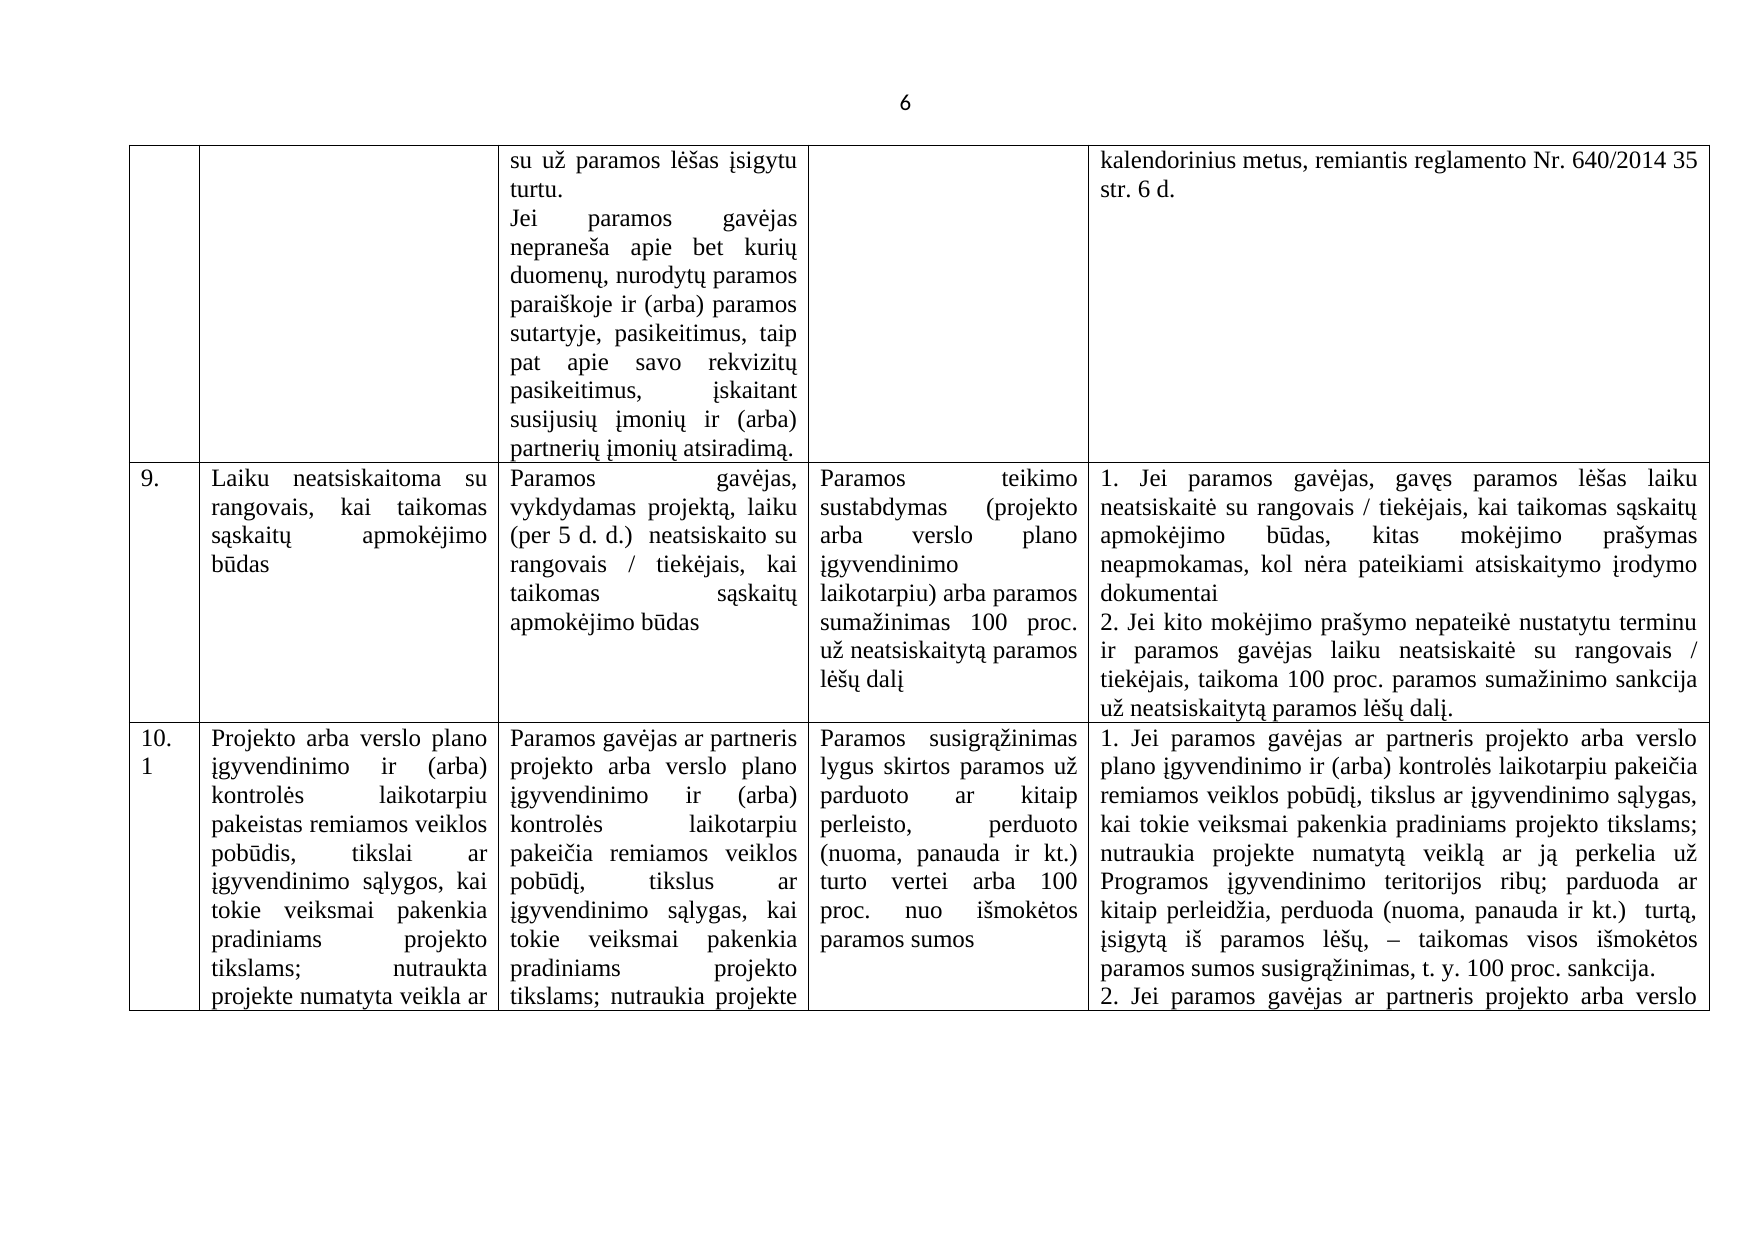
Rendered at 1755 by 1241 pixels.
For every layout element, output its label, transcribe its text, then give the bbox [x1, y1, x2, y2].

table_cell [200, 146, 498, 462]
table_cell [130, 146, 199, 462]
table_cell su už paramos lėšas įsigytu turtu. Jei paramos gavėjas nepraneša apie bet kurių duomenų, nurodytų paramos paraiškoje ir (arba) paramos sutartyje, pasikeitimus, taip pat apie savo rekvizitų pasikeitimus, įskaitant susijusių įmonių ir (arba) partnerių įmonių atsiradimą. [499, 146, 808, 462]
table_cell 1. Jei paramos gavėjas, gavęs paramos lėšas laiku neatsiskaitė su rangovais / tiekėjais, kai taikomas sąskaitų apmokėjimo būdas, kitas mokėjimo prašymas neapmokamas, kol nėra pateikiami atsiskaitymo įrodymo dokumentai 2. Jei kito mokėjimo prašymo nepateikė nustatytu terminu ir paramos gavėjas laiku neatsiskaitė su rangovais / tiekėjais, taikoma 100 proc. paramos sumažinimo sankcija už neatsiskaitytą paramos lėšų dalį. [1089, 463, 1709, 722]
table_cell 9. [130, 463, 199, 722]
table_cell Laiku neatsiskaitoma su rangovais, kai taikomas sąskaitų apmokėjimo būdas [200, 463, 498, 722]
table_cell Paramos gavėjas ar partneris projekto arba verslo plano įgyvendinimo ir (arba) kontrolės laikotarpiu pakeičia remiamos veiklos pobūdį, tikslus ar įgyvendinimo sąlygas, kai tokie veiksmai pakenkia pradiniams projekto tikslams; nutraukia projekte [499, 723, 808, 1010]
table_cell Projekto arba verslo plano įgyvendinimo ir (arba) kontrolės laikotarpiu pakeistas remiamos veiklos pobūdis, tikslai ar įgyvendinimo sąlygos, kai tokie veiksmai pakenkia pradiniams projekto tikslams; nutraukta projekte numatyta veikla ar [200, 723, 498, 1010]
table_cell [809, 146, 1088, 462]
table_cell Paramos gavėjas, vykdydamas projektą, laiku (per 5 d. d.) neatsiskaito su rangovais / tiekėjais, kai taikomas sąskaitų apmokėjimo būdas [499, 463, 808, 722]
table_cell 1. Jei paramos gavėjas ar partneris projekto arba verslo plano įgyvendinimo ir (arba) kontrolės laikotarpiu pakeičia remiamos veiklos pobūdį, tikslus ar įgyvendinimo sąlygas, kai tokie veiksmai pakenkia pradiniams projekto tikslams; nutraukia projekte numatytą veiklą ar ją perkelia už Programos įgyvendinimo teritorijos ribų; parduoda ar kitaip perleidžia, perduoda (nuoma, panauda ir kt.) turtą, įsigytą iš paramos lėšų, – taikomas visos išmokėtos paramos sumos susigrąžinimas, t. y. 100 proc. sankcija. 2. Jei paramos gavėjas ar partneris projekto arba verslo [1089, 723, 1709, 1010]
table_cell 10. 1 [130, 723, 199, 1010]
table_cell Paramos teikimo sustabdymas (projekto arba verslo plano įgyvendinimo laikotarpiu) arba paramos sumažinimas 100 proc. už neatsiskaitytą paramos lėšų dalį [809, 463, 1088, 722]
table_cell kalendorinius metus, remiantis reglamento Nr. 640/2014 35 str. 6 d. [1089, 146, 1709, 462]
table_cell Paramos susigrąžinimas lygus skirtos paramos už parduoto ar kitaip perleisto, perduoto (nuoma, panauda ir kt.) turto vertei arba 100 proc. nuo išmokėtos paramos sumos [809, 723, 1088, 1010]
